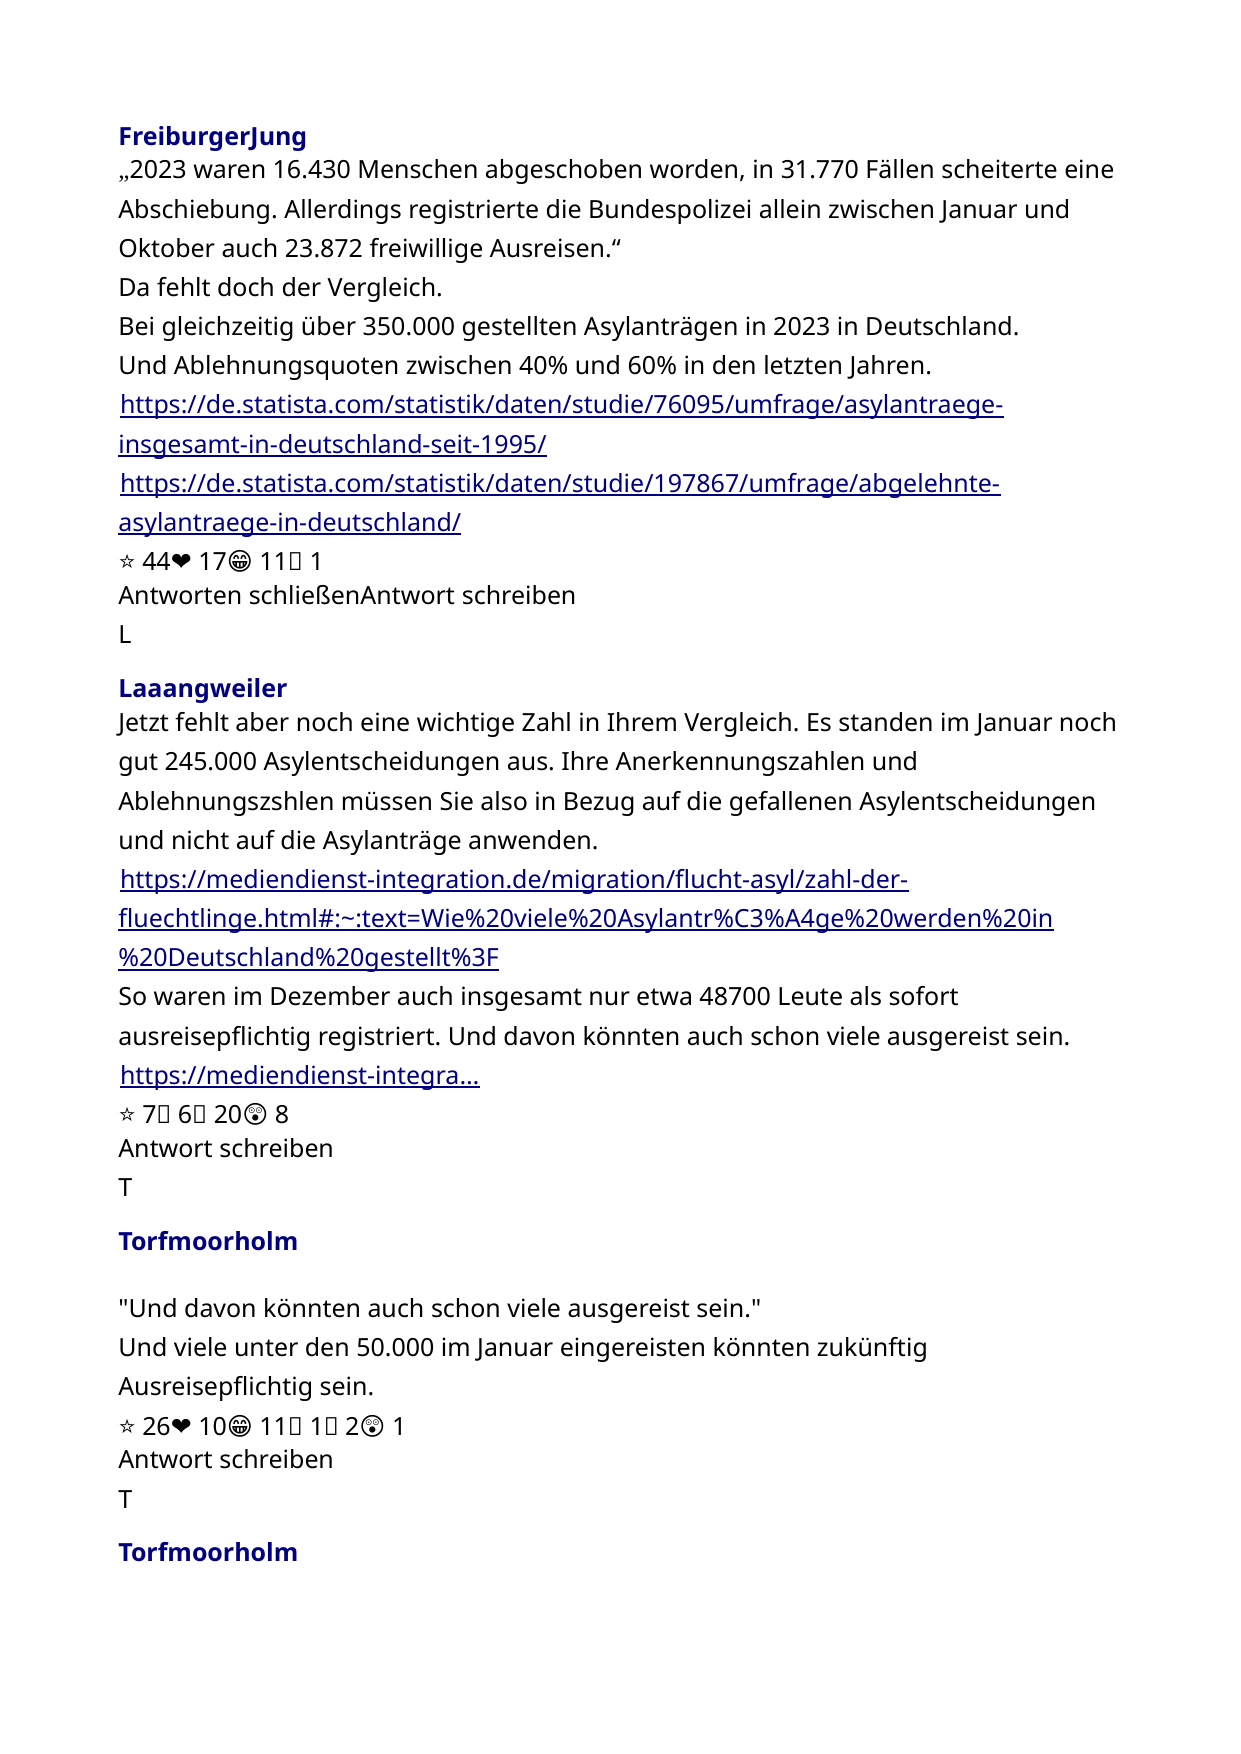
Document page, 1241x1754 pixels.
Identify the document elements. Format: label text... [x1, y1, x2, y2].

subtitle Torfmoorholm [118, 1535, 1122, 1569]
text https://de.statista.com/statistik/daten/studie/197867/umfrage/abgelehnte-asylantraege-in-deutschland/ [118, 466, 1122, 539]
text Und viele unter den 50.000 im Januar eingereisten könnten zukünftig Ausreisepflichtig sein. [118, 1330, 1122, 1403]
text Antworten schließenAntwort schreiben [118, 578, 1122, 612]
text "Und davon könnten auch schon viele ausgereist sein." [118, 1291, 1122, 1325]
text Antwort schreiben [118, 1131, 1122, 1165]
text „2023 waren 16.430 Menschen abgeschoben worden, in 31.770 Fällen scheiterte eine Abschiebung. Allerdings registrierte die Bundespolizei allein zwischen Januar und Oktober auch 23.872 freiwillige Ausreisen.“ [118, 152, 1122, 264]
text https://mediendienst-integration.de/migration/flucht-asyl/zahl-der-fluechtlinge.html#:~:text=Wie%20viele%20Asylantr%C3%A4ge%20werden%20in%20Deutschland%20gestellt%3F [118, 862, 1122, 974]
text Antwort schreiben [118, 1442, 1122, 1476]
text ⭐️ 7🙁 6🤨 20😲 8 [118, 1097, 1122, 1131]
text Da fehlt doch der Vergleich. [118, 270, 1122, 304]
subtitle FreiburgerJung [118, 118, 1122, 152]
text So waren im Dezember auch insgesamt nur etwa 48700 Leute als sofort ausreisepflichtig registriert. Und davon könnten auch schon viele ausgereist sein. [118, 979, 1122, 1052]
text https://de.statista.com/statistik/daten/studie/76095/umfrage/asylantraege-insgesamt-in-deutschland-seit-1995/ [118, 387, 1122, 460]
text ⭐️ 44❤️ 17😁 11🤨 1 [118, 544, 1122, 578]
text T [118, 1481, 1122, 1515]
text Bei gleichzeitig über 350.000 gestellten Asylanträgen in 2023 in Deutschland. [118, 309, 1122, 343]
subtitle Torfmoorholm [118, 1223, 1122, 1258]
text Und Ablehnungsquoten zwischen 40% und 60% in den letzten Jahren. [118, 348, 1122, 382]
text Jetzt fehlt aber noch eine wichtige Zahl in Ihrem Vergleich. Es standen im Januar noch gut 245.000 Asylentscheidungen aus. Ihre Anerkennungszahlen und Ablehnungszshlen müssen Sie also in Bezug auf die gefallenen Asylentscheidungen und nicht auf die Asylanträge anwenden. [118, 705, 1122, 856]
text T [118, 1170, 1122, 1204]
text https://mediendienst-integra… [118, 1057, 1122, 1091]
text L [118, 617, 1122, 651]
text ⭐️ 26❤️ 10😁 11🙁 1🤨 2😲 1 [118, 1408, 1122, 1442]
subtitle Laaangweiler [118, 671, 1122, 705]
